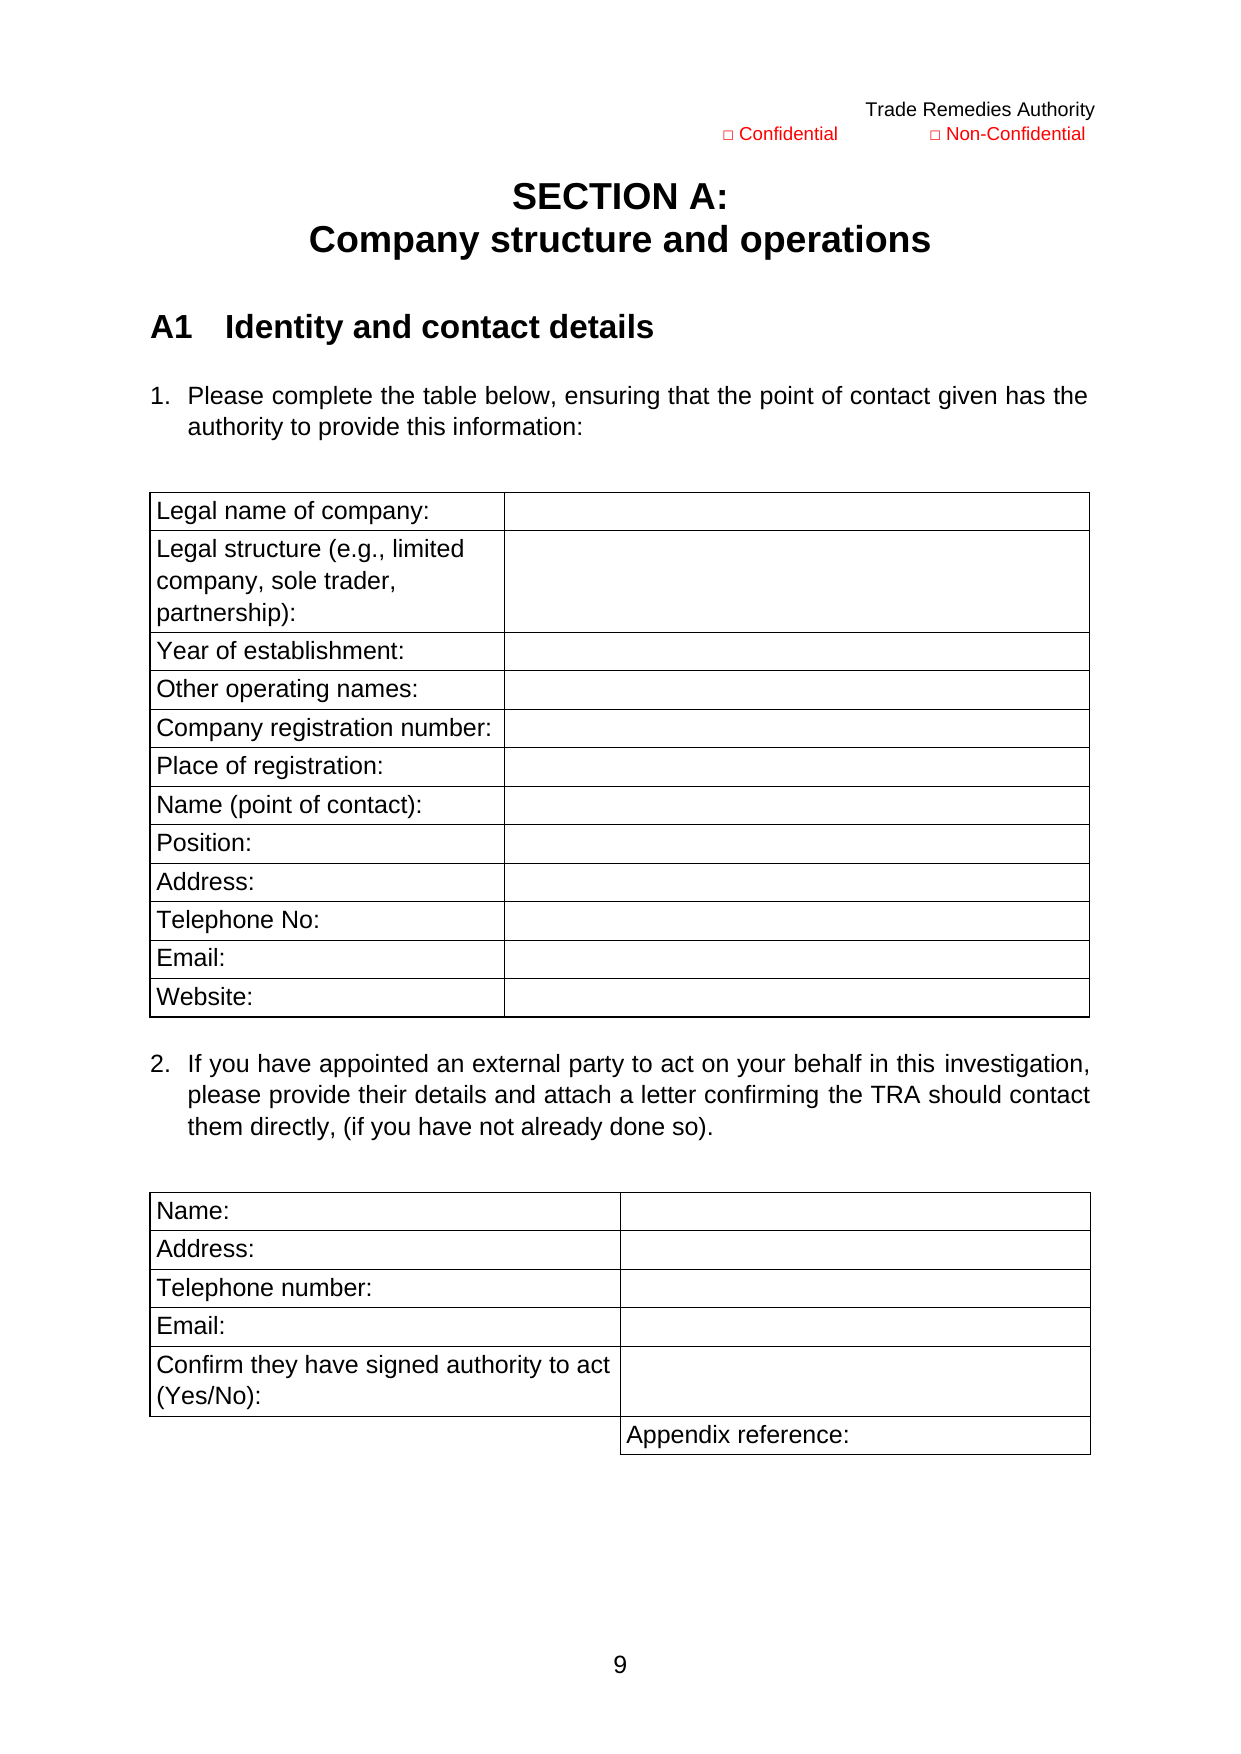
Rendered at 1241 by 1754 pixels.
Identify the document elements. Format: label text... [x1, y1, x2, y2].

list If you have appointed an external party to act on your behalf in this investigation, please provide their details and attach a letter confirming the TRA should contact them directly, (if you have not already done so). [150, 1049, 1090, 1141]
table_cell Confirm they have signed authority to act (Yes/No): [151, 1347, 620, 1416]
table_cell Appendix reference: [621, 1417, 1090, 1454]
table_cell Address: [151, 1231, 620, 1269]
table_cell [505, 902, 1089, 939]
table_cell [505, 748, 1089, 786]
subtitle SECTION A: Company structure and operations [150, 174, 1090, 260]
table_cell [621, 1231, 1090, 1269]
table_header Legal name of company: [151, 493, 504, 530]
table_cell Telephone number: [151, 1270, 620, 1307]
table_cell Position: [151, 825, 504, 863]
subtitle A1 Identity and contact details [150, 307, 1090, 345]
table_cell Website: [151, 979, 504, 1016]
table_cell Email: [151, 941, 504, 978]
table_header Name: [151, 1193, 620, 1230]
table_cell [621, 1270, 1090, 1307]
table_cell Address: [151, 864, 504, 901]
table_cell [505, 979, 1089, 1016]
table_cell Email: [151, 1308, 620, 1346]
table_header [621, 1193, 1090, 1230]
table_header [505, 493, 1089, 530]
table_cell [505, 787, 1089, 824]
table_cell Other operating names: [151, 671, 504, 709]
table_cell Legal structure (e.g., limited company, sole trader, partnership): [151, 531, 504, 632]
table_cell [505, 671, 1089, 709]
table_cell [621, 1347, 1090, 1416]
table_cell [621, 1308, 1090, 1346]
list Please complete the table below, ensuring that the point of contact given has the authority to provide this information: [150, 381, 1090, 441]
table_cell [150, 1417, 620, 1454]
table_cell [505, 825, 1089, 863]
table_cell Telephone No: [151, 902, 504, 939]
table_cell [505, 633, 1089, 670]
table_cell [505, 531, 1089, 632]
table_cell Year of establishment: [151, 633, 504, 670]
table_cell [505, 941, 1089, 978]
table_cell [505, 710, 1089, 747]
table_cell Company registration number: [151, 710, 504, 747]
table_cell Place of registration: [151, 748, 504, 786]
table_cell Name (point of contact): [151, 787, 504, 824]
table_cell [505, 864, 1089, 901]
